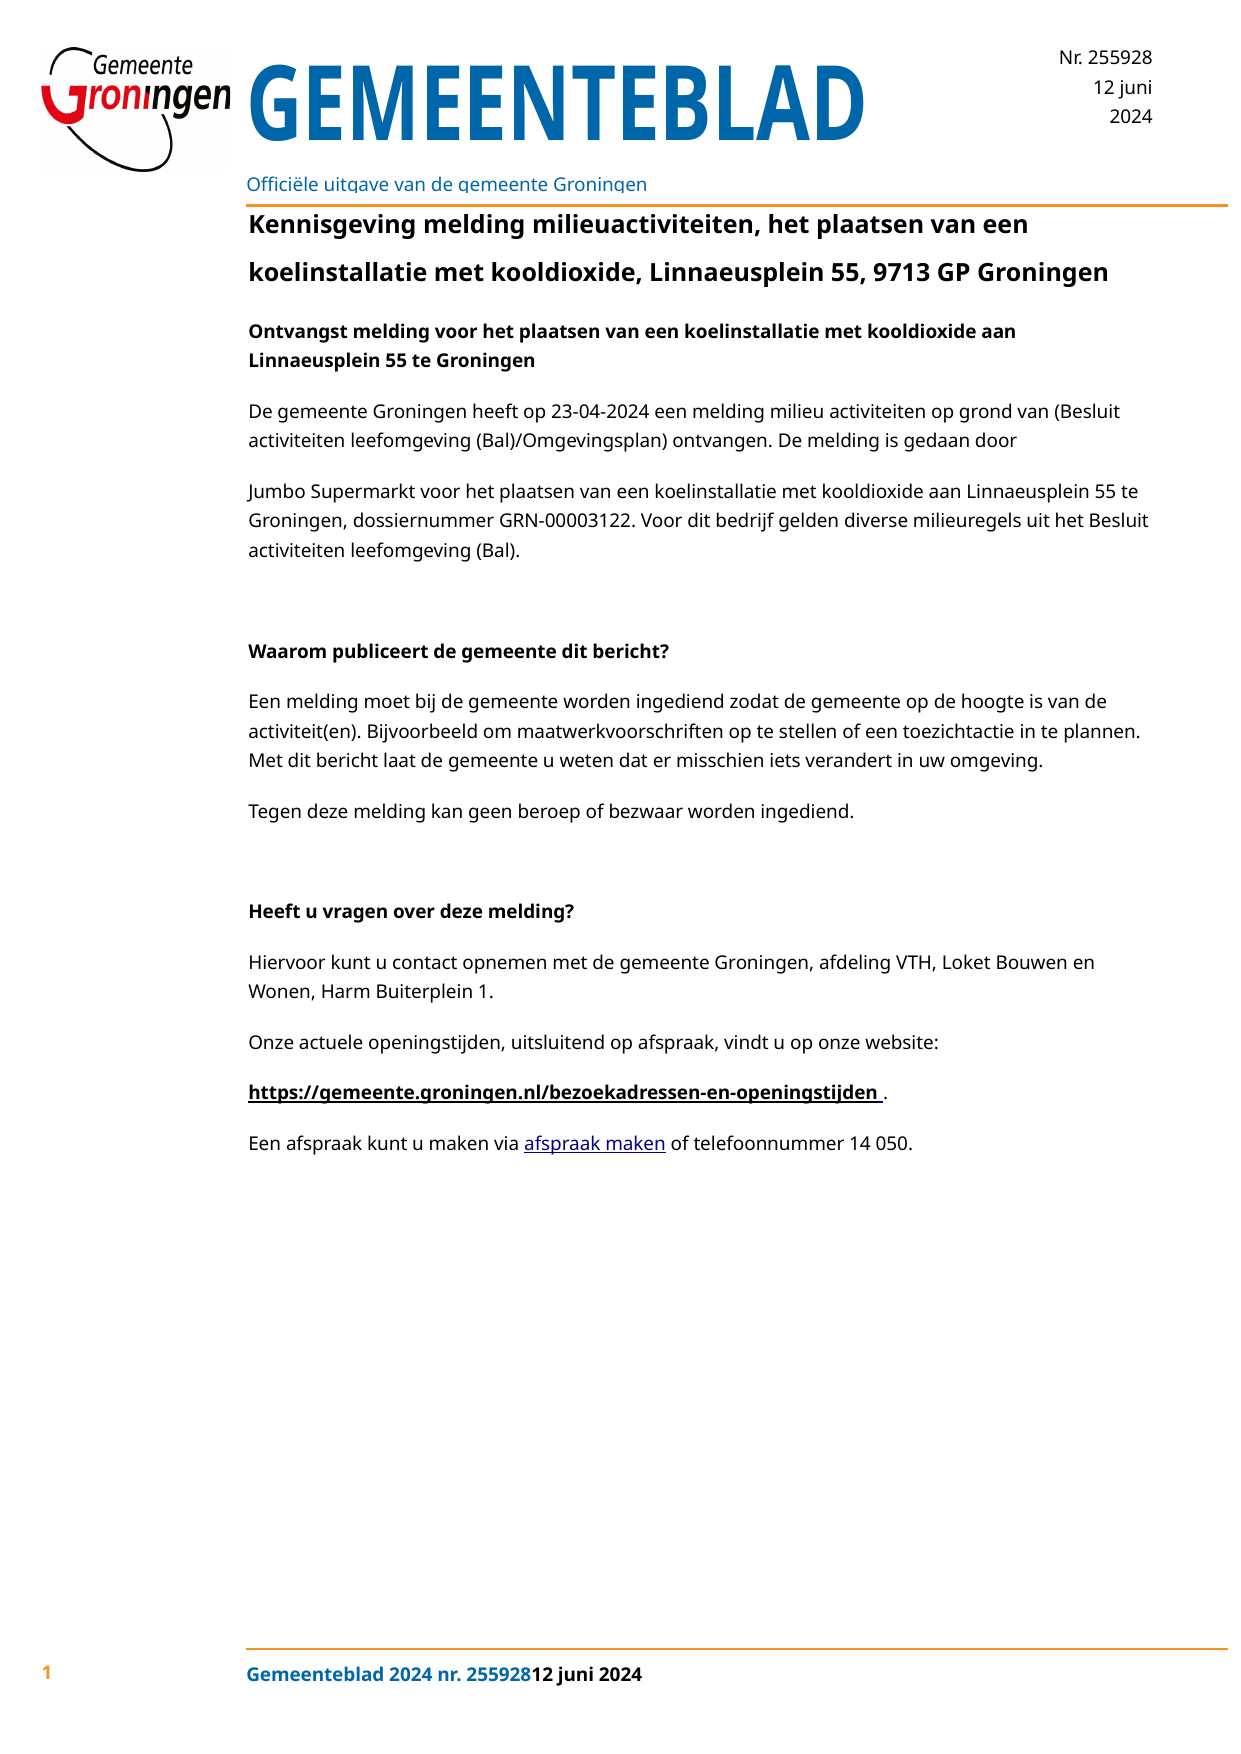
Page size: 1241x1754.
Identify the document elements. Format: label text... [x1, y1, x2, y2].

text Kennisgeving melding milieuactiviteiten, het plaatsen van een koelinstallatie met kooldioxide, Linnaeusplein 55, 9713 GP Groningen [248, 207, 1152, 288]
text Onze actuele openingstijden, uitsluitend op afspraak, vindt u op onze website: [248, 1029, 1152, 1055]
text Jumbo Supermarkt voor het plaatsen van een koelinstallatie met kooldioxide aan Linnaeusplein 55 te Groningen, dossiernummer GRN-00003122. Voor dit bedrijf gelden diverse milieuregels uit het Besluit activiteiten leefomgeving (Bal). [248, 478, 1152, 563]
text Tegen deze melding kan geen beroep of bezwaar worden ingediend. [248, 798, 1152, 824]
text De gemeente Groningen heeft op 23-04-2024 een melding milieu activiteiten op grond van (Besluit activiteiten leefomgeving (Bal)/Omgevingsplan) ontvangen. De melding is gedaan door [248, 398, 1152, 453]
text Een melding moet bij de gemeente worden ingediend zodat de gemeente op de hoogte is van de activiteit(en). Bijvoorbeeld om maatwerkvoorschriften op te stellen of een toezichtactie in te plannen. Met dit bericht laat de gemeente u weten dat er misschien iets verandert in uw omgeving. [248, 688, 1152, 773]
text Hiervoor kunt u contact opnemen met de gemeente Groningen, afdeling VTH, Loket Bouwen en Wonen, Harm Buiterplein 1. [248, 949, 1152, 1004]
text Een afspraak kunt u maken via afspraak maken of telefoonnummer 14 050. [248, 1130, 1152, 1156]
text https://gemeente.groningen.nl/bezoekadressen-en-openingstijden . [248, 1079, 1152, 1105]
text Heeft u vragen over deze melding? [248, 899, 1152, 924]
picture [41, 47, 231, 172]
text Waarom publiceert de gemeente dit bericht? [248, 638, 1152, 664]
text Ontvangst melding voor het plaatsen van een koelinstallatie met kooldioxide aan Linnaeusplein 55 te Groningen [248, 318, 1152, 373]
